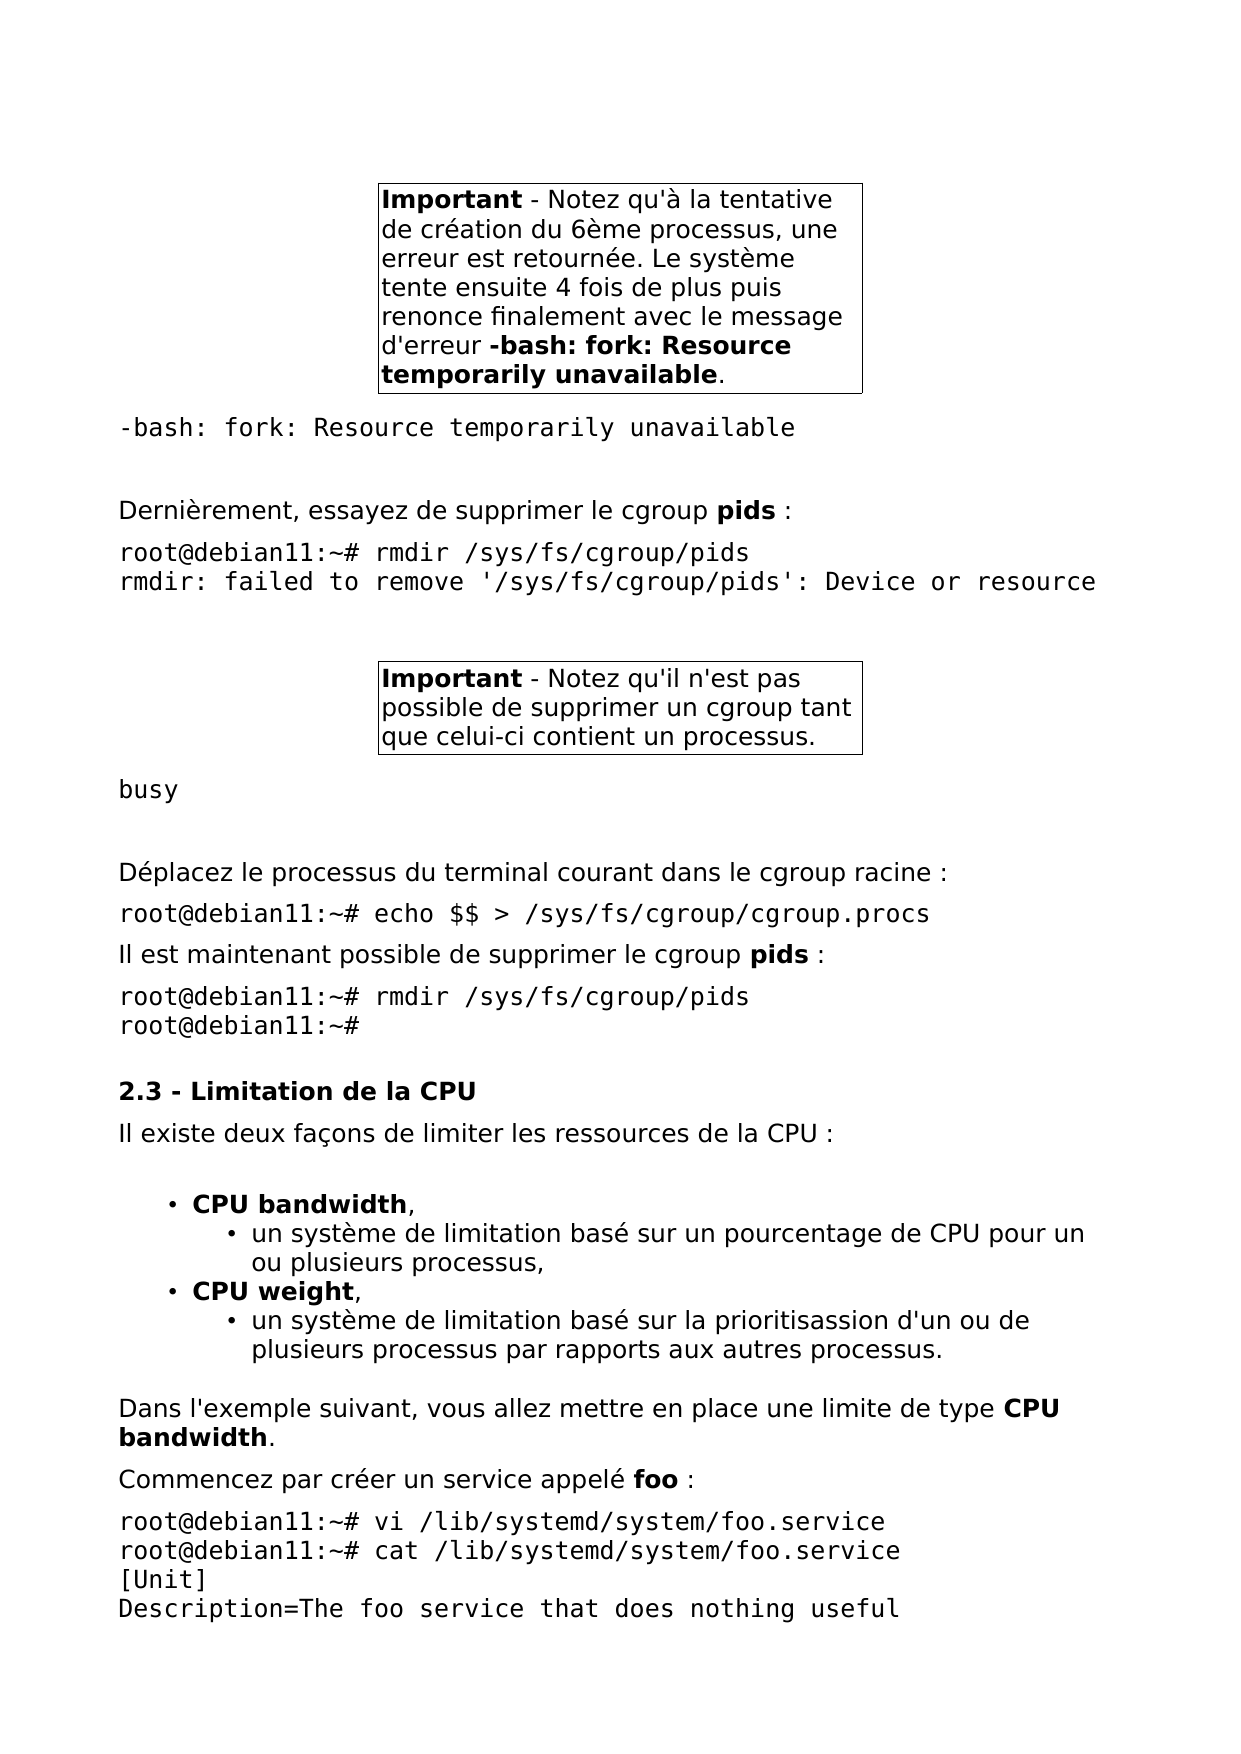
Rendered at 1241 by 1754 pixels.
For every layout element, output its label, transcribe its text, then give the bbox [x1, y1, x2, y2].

text Dernièrement, essayez de supprimer le cgroup pids : [118, 496, 1122, 525]
text -bash: fork: Resource temporarily unavailable [118, 118, 1122, 443]
table_header Important - Notez qu'à la tentative de création du 6ème processus, une erreur est retournée. Le système tente ensuite 4 fois de plus puis renonce finalement avec le message d'erreur -bash: fork: Resource temporarily unavailable. [379, 184, 862, 393]
text root@debian11:~# echo $$ > /sys/fs/cgroup/cgroup.procs [118, 899, 1122, 928]
table_header Important - Notez qu'il n'est pas possible de supprimer un cgroup tant que celui-ci contient un processus. [379, 662, 862, 754]
list un système de limitation basé sur la prioritisassion d'un ou de plusieurs processus par rapports aux autres processus. [236, 1307, 1122, 1365]
text root@debian11:~# rmdir /sys/fs/cgroup/pids root@debian11:~# [118, 982, 1122, 1040]
text Il existe deux façons de limiter les ressources de la CPU : [118, 1119, 1122, 1148]
text Il est maintenant possible de supprimer le cgroup pids : [118, 940, 1122, 969]
list CPU bandwidth, [177, 1190, 1122, 1219]
list un système de limitation basé sur un pourcentage de CPU pour un ou plusieurs processus, [236, 1219, 1122, 1277]
text Dans l'exemple suivant, vous allez mettre en place une limite de type CPU bandwidth. [118, 1394, 1122, 1453]
text Déplacez le processus du terminal courant dans le cgroup racine : [118, 858, 1122, 887]
text Commencez par créer un service appelé foo : [118, 1465, 1122, 1494]
text root@debian11:~# rmdir /sys/fs/cgroup/pids rmdir: failed to remove '/sys/fs/cgroup/pids': Device or resource busy [118, 538, 1122, 804]
list CPU weight, [177, 1277, 1122, 1307]
text root@debian11:~# vi /lib/systemd/system/foo.service root@debian11:~# cat /lib/systemd/system/foo.service [Unit] Description=The foo service that does nothing useful [118, 1507, 1122, 1623]
subtitle 2.3 - Limitation de la CPU [118, 1077, 1122, 1106]
